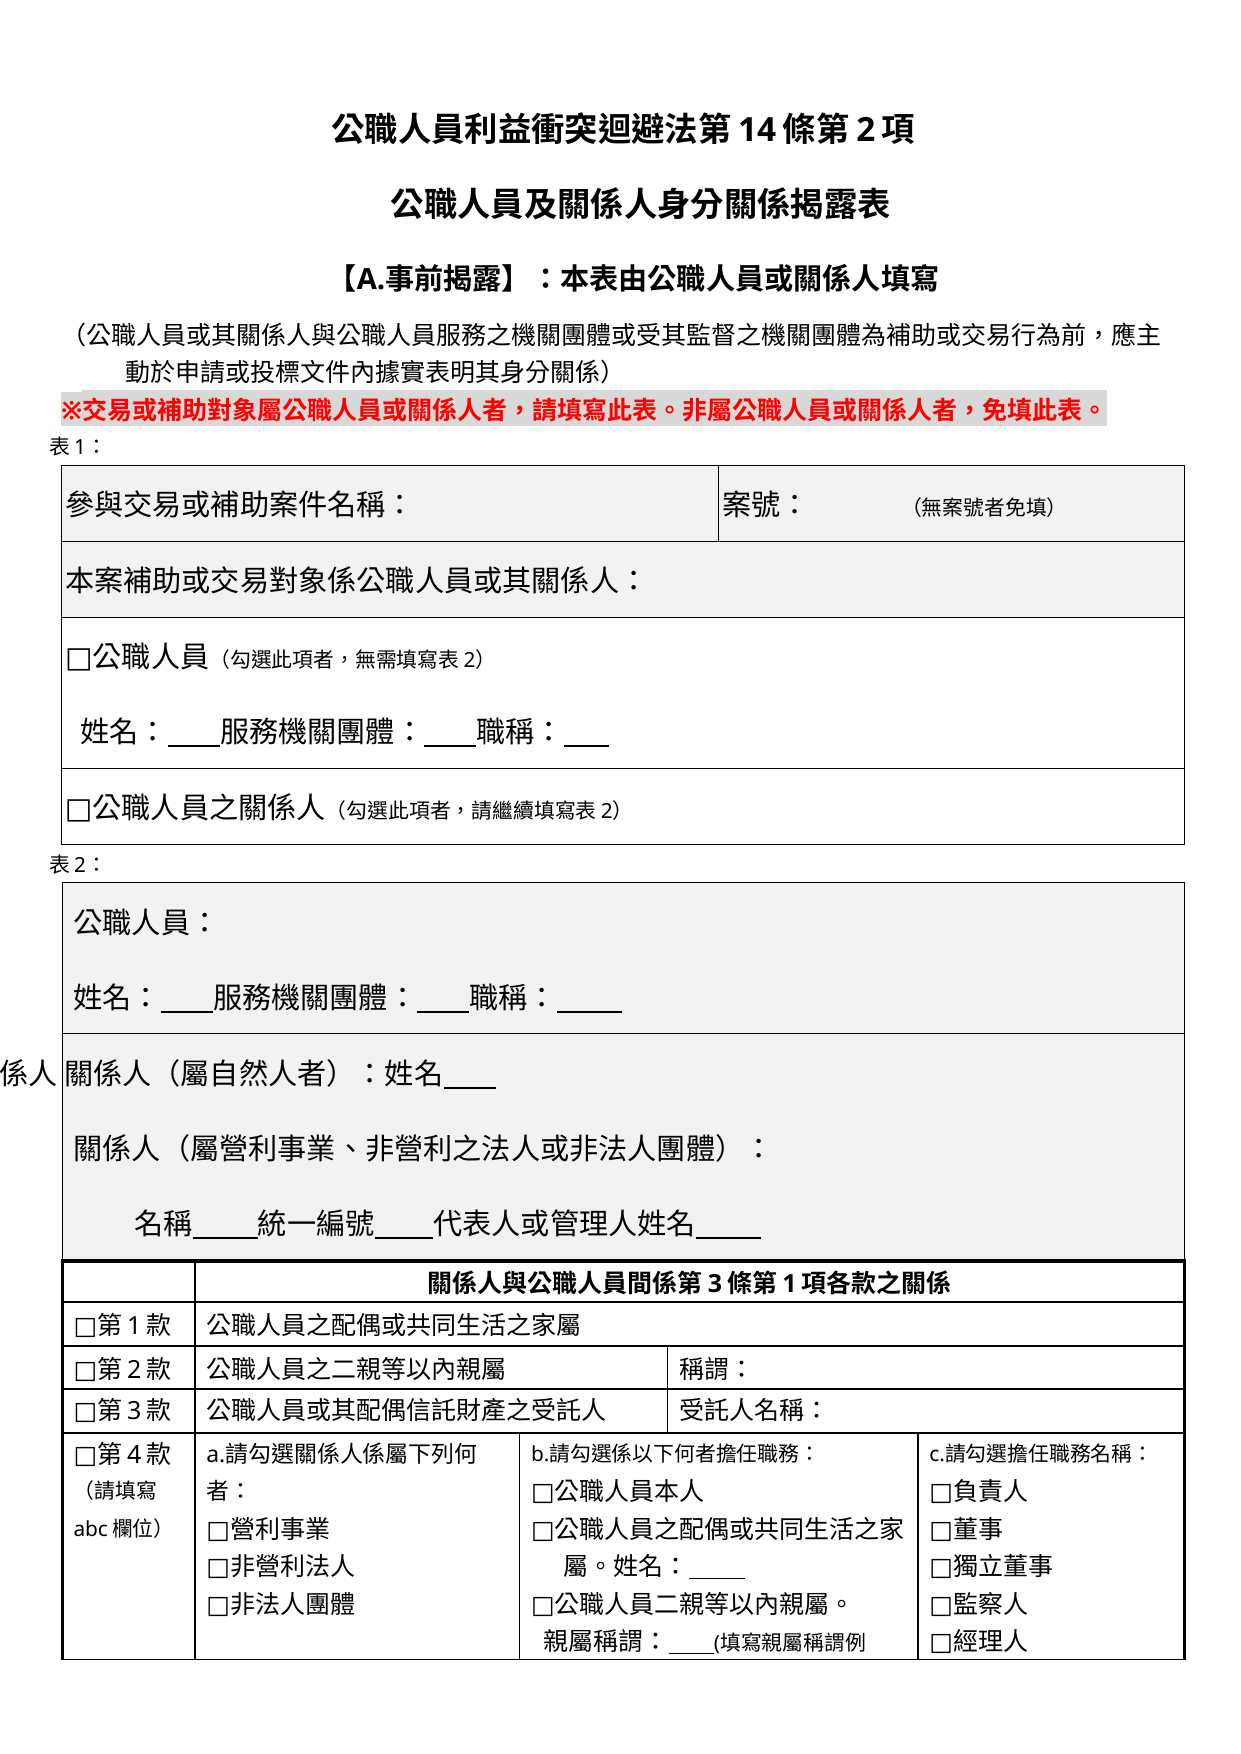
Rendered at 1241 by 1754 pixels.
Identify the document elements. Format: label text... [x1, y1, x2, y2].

table_cell 本案補助或交易對象係公職人員或其關係人： [62, 542, 1184, 617]
table_cell □公職人員（勾選此項者，無需填寫表2） 姓名： 服務機關團體： 職稱： [62, 618, 1184, 768]
text 公職人員利益衝突迴避法第14條第2項 [136, 89, 1110, 164]
table_cell □第3款 [64, 1390, 194, 1432]
text 表2： [33, 845, 1110, 882]
text 【A.事前揭露】：本表由公職人員或關係人填寫 [33, 239, 1234, 314]
table_cell c.請勾選擔任職務名稱： □負責人 □董事 □獨立董事 □監察人 □經理人 [919, 1434, 1183, 1658]
table_cell 公職人員之二親等以內親屬 [196, 1347, 667, 1388]
table_header 參與交易或補助案件名稱： [62, 466, 718, 541]
list （公職人員或其關係人與公職人員服務之機關團體或受其監督之機關團體為補助或交易行為前，應主動於申請或投標文件內據實表明其身分關係） [61, 314, 1184, 389]
table_cell [64, 1263, 194, 1301]
text 表1： [33, 427, 1189, 464]
table_cell 受託人名稱： [668, 1390, 1183, 1432]
table_cell □第2款 [64, 1347, 194, 1388]
list ※交易或補助對象屬公職人員或關係人者，請填寫此表。非屬公職人員或關係人者，免填此表。 [61, 389, 1184, 427]
text 公職人員及關係人身分關係揭露表 [33, 164, 1240, 239]
table_header 公職人員： 姓名： 服務機關團體： 職稱： [63, 883, 1184, 1033]
table_header 案號： （無案號者免填） [719, 466, 1184, 541]
table_cell □第1款 [64, 1303, 194, 1345]
table_cell a.請勾選關係人係屬下列何者： □營利事業 □非營利法人 □非法人團體 [196, 1434, 519, 1658]
table_cell 公職人員之配偶或共同生活之家屬 [196, 1303, 1183, 1345]
table_cell □第4款 （請填寫abc欄位） [64, 1434, 194, 1658]
table_cell 公職人員或其配偶信託財產之受託人 [196, 1390, 667, 1432]
table_cell 稱謂： [668, 1347, 1183, 1388]
table_cell b.請勾選係以下何者擔任職務： □公職人員本人 □公職人員之配偶或共同生活之家屬。姓名： □公職人員二親等以內親屬。 親屬稱謂： (填寫親屬稱謂例 [520, 1434, 917, 1658]
table_cell □公職人員之關係人（勾選此項者，請繼續填寫表2） [62, 769, 1184, 844]
table_cell 關係人與公職人員間係第3條第1項各款之關係 [196, 1263, 1183, 1301]
table_cell 關係人 關係人（屬自然人者）：姓名 關係人（屬營利事業、非營利之法人或非法人團體）： 名稱 統一編號 代表人或管理人姓名 [63, 1034, 1184, 1259]
